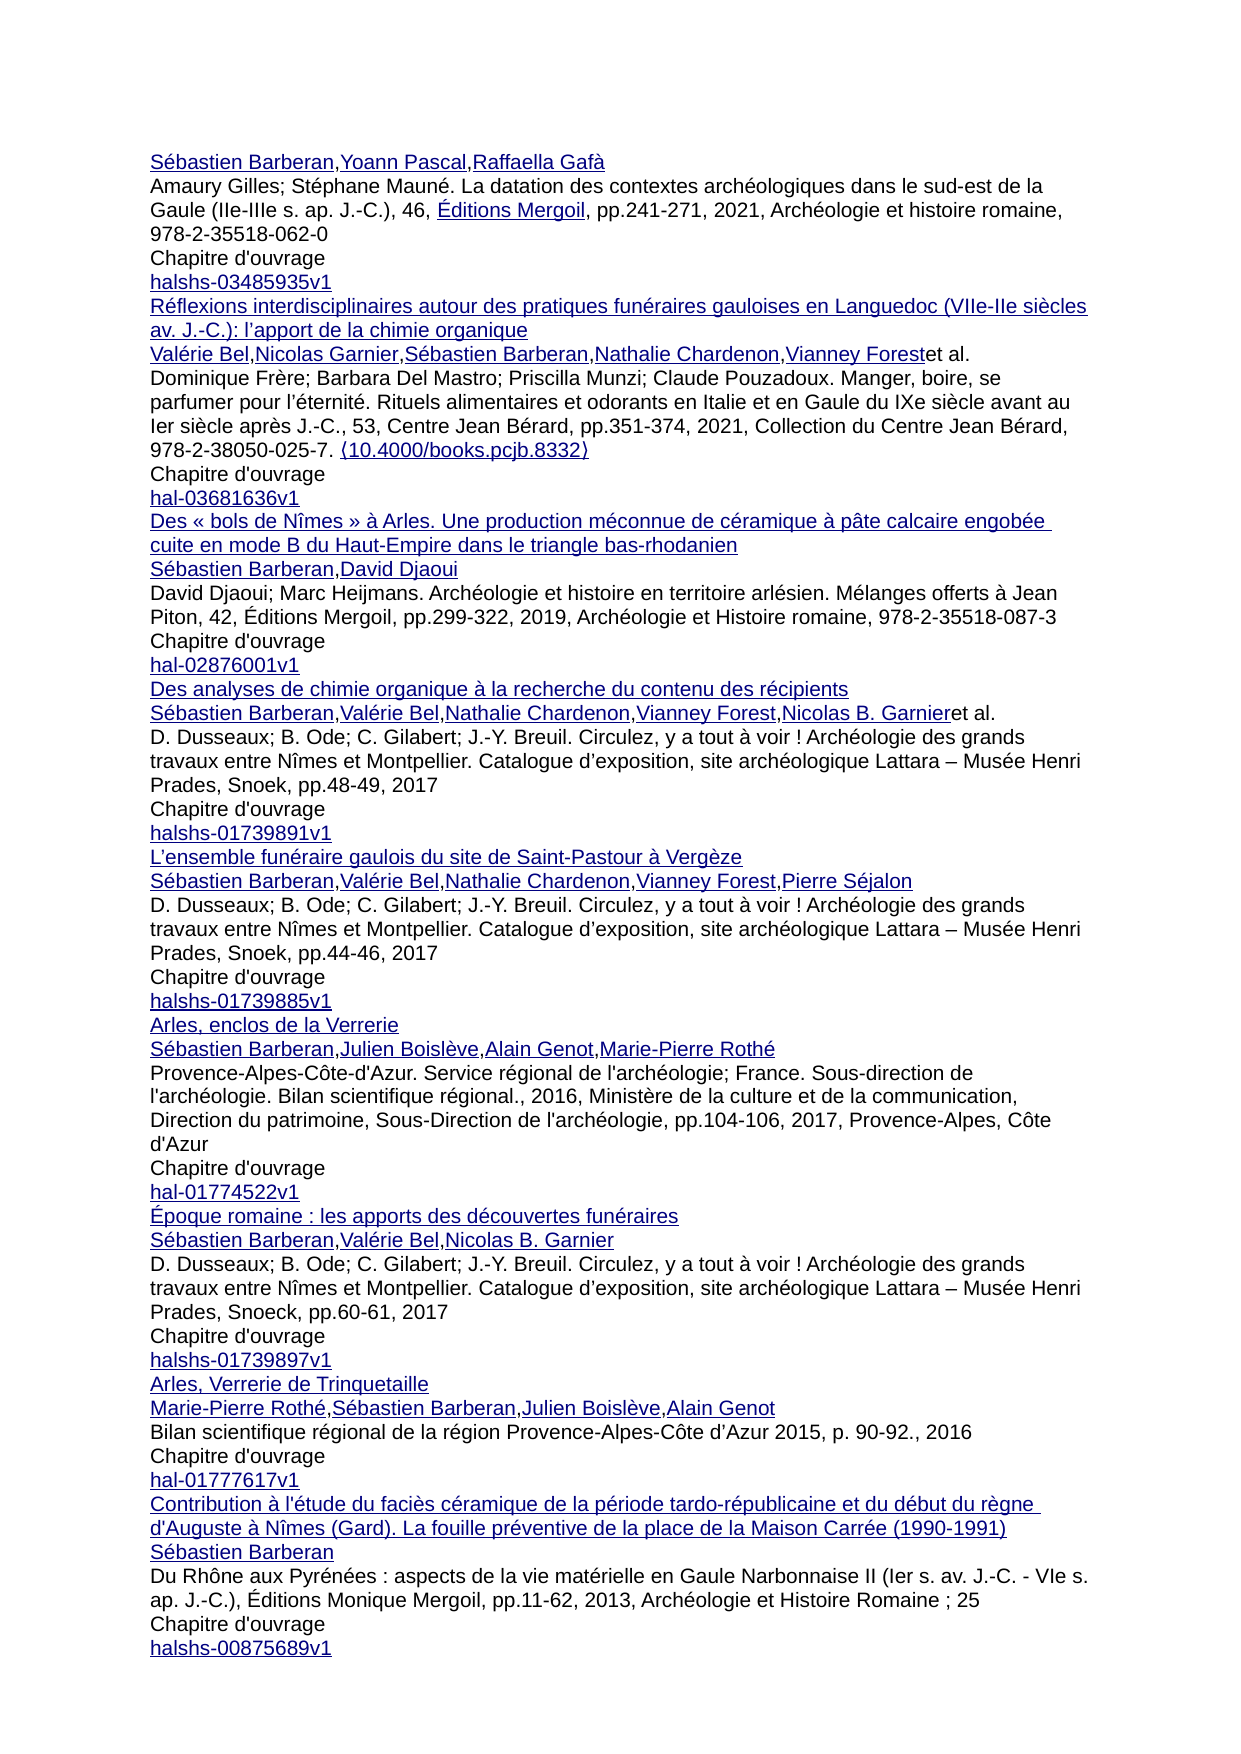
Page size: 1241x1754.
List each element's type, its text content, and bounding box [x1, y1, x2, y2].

table_cell Arles, Verrerie de Trinquetaille Marie-Pierre Rothé,Sébastien Barberan,Julien Boislève,Alain Genot Bilan scientifique régional de la région Provence-Alpes-Côte d’Azur 2015, p. 90-92., 2016 Chapitre d'ouvrage hal-01777617v1 [150, 1372, 1090, 1492]
table_cell Réflexions interdisciplinaires autour des pratiques funéraires gauloises en Languedoc (VIIe-IIe siècles av. J.-C.): l’apport de la chimie organique Valérie Bel,Nicolas Garnier,Sébastien Barberan,Nathalie Chardenon,Vianney Forestet al. Dominique Frère; Barbara Del Mastro; Priscilla Munzi; Claude Pouzadoux. Manger, boire, se parfumer pour l’éternité. Rituels alimentaires et odorants en Italie et en Gaule du IXe siècle avant au Ier siècle après J.-C., 53, Centre Jean Bérard, pp.351-374, 2021, Collection du Centre Jean Bérard, 978-2-38050-025-7. ⟨10.4000/books.pcjb.8332⟩ Chapitre d'ouvrage hal-03681636v1 [150, 294, 1090, 509]
table_cell Arles, enclos de la Verrerie Sébastien Barberan,Julien Boislève,Alain Genot,Marie-Pierre Rothé Provence-Alpes-Côte-d'Azur. Service régional de l'archéologie; France. Sous-direction de l'archéologie. Bilan scientifique régional., 2016, Ministère de la culture et de la communication, Direction du patrimoine, Sous-Direction de l'archéologie, pp.104-106, 2017, Provence-Alpes, Côte d'Azur Chapitre d'ouvrage hal-01774522v1 [150, 1013, 1090, 1204]
table_cell Des analyses de chimie organique à la recherche du contenu des récipients Sébastien Barberan,Valérie Bel,Nathalie Chardenon,Vianney Forest,Nicolas B. Garnieret al. D. Dusseaux; B. Ode; C. Gilabert; J.-Y. Breuil. Circulez, y a tout à voir ! Archéologie des grands travaux entre Nîmes et Montpellier. Catalogue d’exposition, site archéologique Lattara – Musée Henri Prades, Snoek, pp.48-49, 2017 Chapitre d'ouvrage halshs-01739891v1 [150, 677, 1090, 845]
table_header Sébastien Barberan,Yoann Pascal,Raffaella Gafà Amaury Gilles; Stéphane Mauné. La datation des contextes archéologiques dans le sud-est de la Gaule (IIe-IIIe s. ap. J.-C.), 46, Éditions Mergoil, pp.241-271, 2021, Archéologie et histoire romaine, 978-2-35518-062-0 Chapitre d'ouvrage halshs-03485935v1 [150, 150, 1090, 294]
table_cell Contribution à l'étude du faciès céramique de la période tardo-républicaine et du début du règne d'Auguste à Nîmes (Gard). La fouille préventive de la place de la Maison Carrée (1990-1991) Sébastien Barberan Du Rhône aux Pyrénées : aspects de la vie matérielle en Gaule Narbonnaise II (Ier s. av. J.-C. - VIe s. ap. J.-C.), Éditions Monique Mergoil, pp.11-62, 2013, Archéologie et Histoire Romaine ; 25 Chapitre d'ouvrage halshs-00875689v1 [150, 1492, 1090, 1659]
table_cell Des « bols de Nîmes » à Arles. Une production méconnue de céramique à pâte calcaire engobée cuite en mode B du Haut-Empire dans le triangle bas-rhodanien Sébastien Barberan,David Djaoui David Djaoui; Marc Heijmans. Archéologie et histoire en territoire arlésien. Mélanges offerts à Jean Piton, 42, Éditions Mergoil, pp.299-322, 2019, Archéologie et Histoire romaine, 978-2-35518-087-3 Chapitre d'ouvrage hal-02876001v1 [150, 509, 1090, 677]
table_cell Époque romaine : les apports des découvertes funéraires Sébastien Barberan,Valérie Bel,Nicolas B. Garnier D. Dusseaux; B. Ode; C. Gilabert; J.-Y. Breuil. Circulez, y a tout à voir ! Archéologie des grands travaux entre Nîmes et Montpellier. Catalogue d’exposition, site archéologique Lattara – Musée Henri Prades, Snoeck, pp.60-61, 2017 Chapitre d'ouvrage halshs-01739897v1 [150, 1204, 1090, 1372]
table_cell L’ensemble funéraire gaulois du site de Saint-Pastour à Vergèze Sébastien Barberan,Valérie Bel,Nathalie Chardenon,Vianney Forest,Pierre Séjalon D. Dusseaux; B. Ode; C. Gilabert; J.-Y. Breuil. Circulez, y a tout à voir ! Archéologie des grands travaux entre Nîmes et Montpellier. Catalogue d’exposition, site archéologique Lattara – Musée Henri Prades, Snoek, pp.44-46, 2017 Chapitre d'ouvrage halshs-01739885v1 [150, 845, 1090, 1012]
